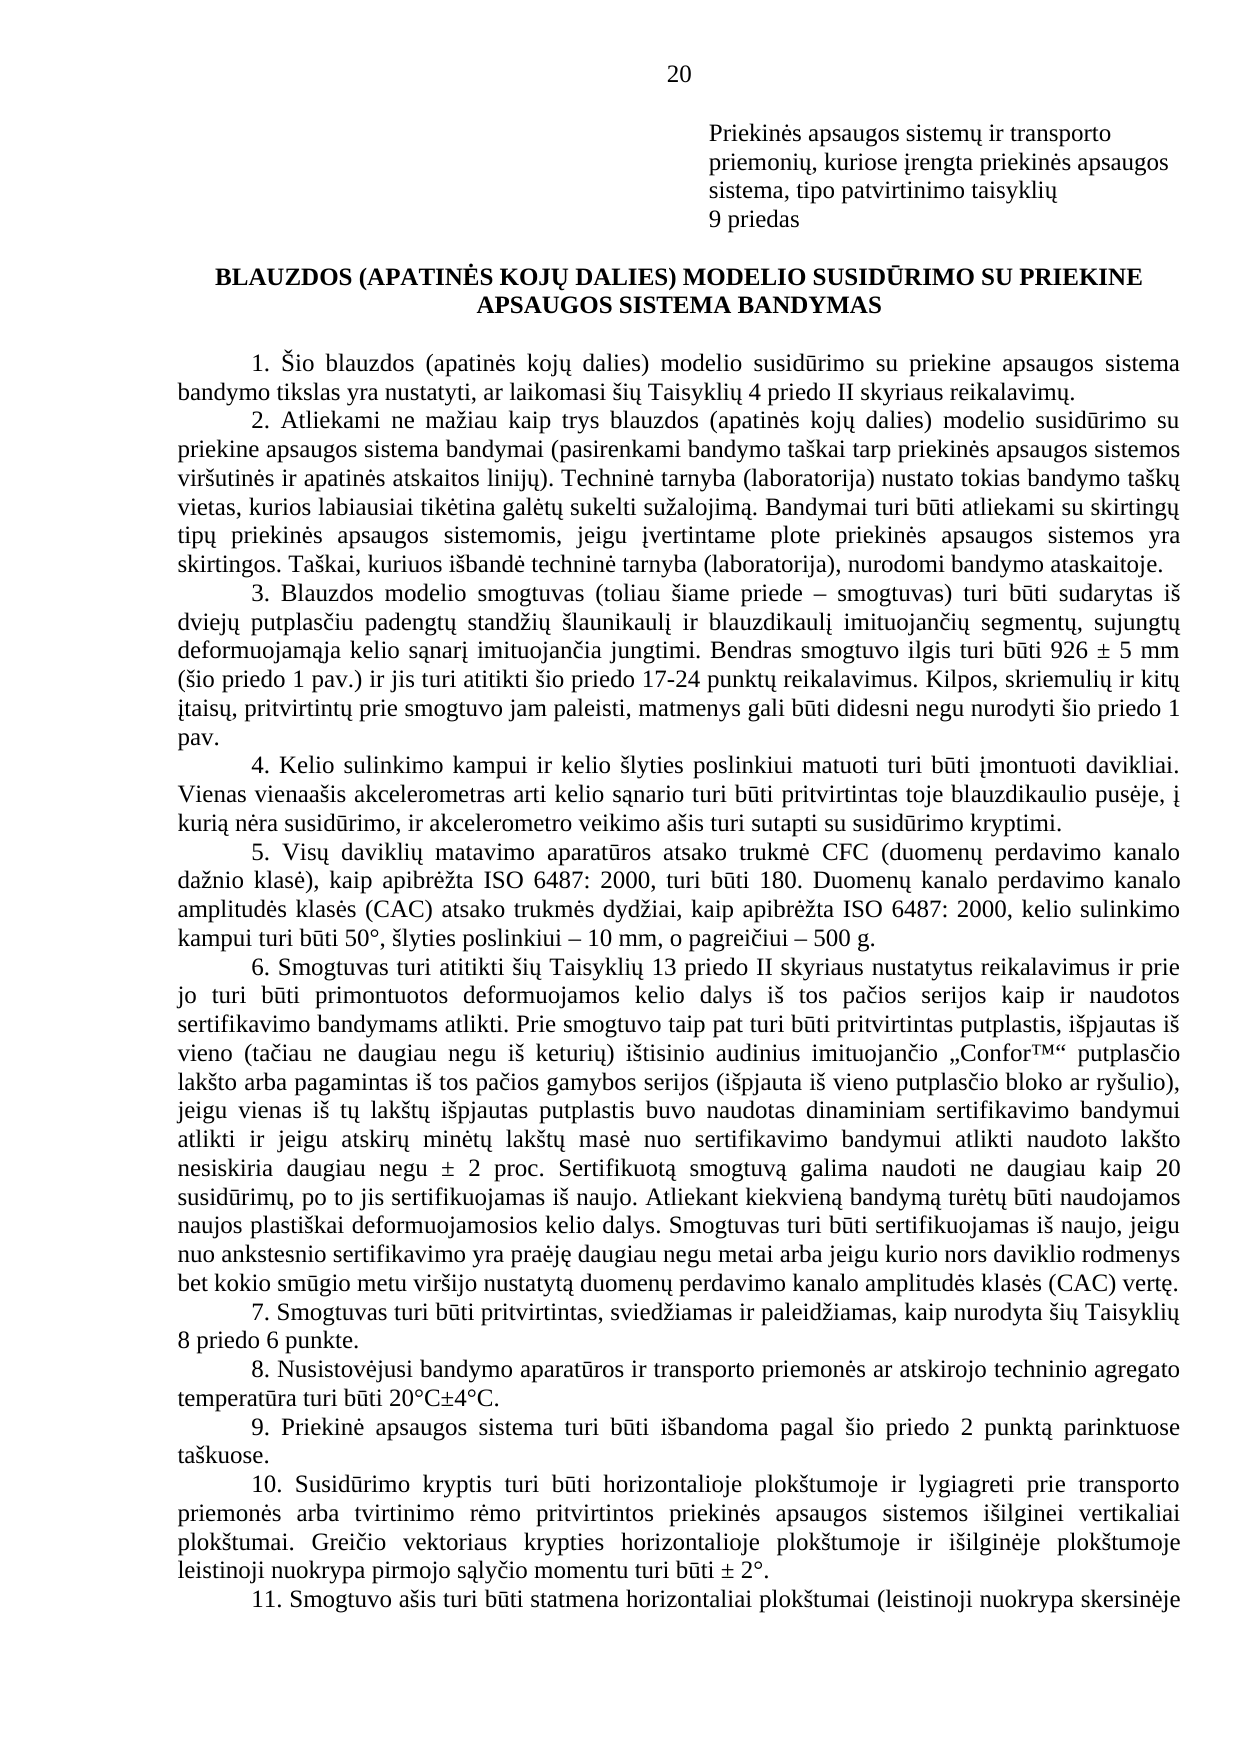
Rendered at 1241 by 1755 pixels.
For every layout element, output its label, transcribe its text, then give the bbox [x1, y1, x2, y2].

text 9 priedas [177, 204, 1181, 233]
text 6. Smogtuvas turi atitikti šių Taisyklių 13 priedo II skyriaus nustatytus reikalavimus ir prie jo turi būti primontuotos deformuojamos kelio dalys iš tos pačios serijos kaip ir naudotos sertifikavimo bandymams atlikti. Prie smogtuvo taip pat turi būti pritvirtintas putplastis, išpjautas iš vieno (tačiau ne daugiau negu iš keturių) ištisinio audinius imituojančio „Confor™“ putplasčio lakšto arba pagamintas iš tos pačios gamybos serijos (išpjauta iš vieno putplasčio bloko ar ryšulio), jeigu vienas iš tų lakštų išpjautas putplastis buvo naudotas dinaminiam sertifikavimo bandymui atlikti ir jeigu atskirų minėtų lakštų masė nuo sertifikavimo bandymui atlikti naudoto lakšto nesiskiria daugiau negu ± 2 proc. Sertifikuotą smogtuvą galima naudoti ne daugiau kaip 20 susidūrimų, po to jis sertifikuojamas iš naujo. Atliekant kiekvieną bandymą turėtų būti naudojamos naujos plastiškai deformuojamosios kelio dalys. Smogtuvas turi būti sertifikuojamas iš naujo, jeigu nuo ankstesnio sertifikavimo yra praėję daugiau negu metai arba jeigu kurio nors daviklio rodmenys bet kokio smūgio metu viršijo nustatytą duomenų perdavimo kanalo amplitudės klasės (CAC) vertę. [177, 952, 1181, 1297]
text 8. Nusistovėjusi bandymo aparatūros ir transporto priemonės ar atskirojo techninio agregato temperatūra turi būti 20°C±4°C. [177, 1354, 1181, 1412]
text 7. Smogtuvas turi būti pritvirtintas, sviedžiamas ir paleidžiamas, kaip nurodyta šių Taisyklių 8 priedo 6 punkte. [177, 1297, 1181, 1354]
text 1. Šio blauzdos (apatinės kojų dalies) modelio susidūrimo su priekine apsaugos sistema bandymo tikslas yra nustatyti, ar laikomasi šių Taisyklių 4 priedo II skyriaus reikalavimų. [177, 348, 1181, 406]
text 2. Atliekami ne mažiau kaip trys blauzdos (apatinės kojų dalies) modelio susidūrimo su priekine apsaugos sistema bandymai (pasirenkami bandymo taškai tarp priekinės apsaugos sistemos viršutinės ir apatinės atskaitos linijų). Techninė tarnyba (laboratorija) nustato tokias bandymo taškų vietas, kurios labiausiai tikėtina galėtų sukelti sužalojimą. Bandymai turi būti atliekami su skirtingų tipų priekinės apsaugos sistemomis, jeigu įvertintame plote priekinės apsaugos sistemos yra skirtingos. Taškai, kuriuos išbandė techninė tarnyba (laboratorija), nurodomi bandymo ataskaitoje. [177, 406, 1181, 578]
text 3. Blauzdos modelio smogtuvas (toliau šiame priede – smogtuvas) turi būti sudarytas iš dviejų putplasčiu padengtų standžių šlaunikaulį ir blauzdikaulį imituojančių segmentų, sujungtų deformuojamąja kelio sąnarį imituojančia jungtimi. Bendras smogtuvo ilgis turi būti 926 ± 5 mm (šio priedo 1 pav.) ir jis turi atitikti šio priedo 17-24 punktų reikalavimus. Kilpos, skriemulių ir kitų įtaisų, pritvirtintų prie smogtuvo jam paleisti, matmenys gali būti didesni negu nurodyti šio priedo 1 pav. [177, 578, 1181, 751]
text 4. Kelio sulinkimo kampui ir kelio šlyties poslinkiui matuoti turi būti įmontuoti davikliai. Vienas vienaašis akcelerometras arti kelio sąnario turi būti pritvirtintas toje blauzdikaulio pusėje, į kurią nėra susidūrimo, ir akcelerometro veikimo ašis turi sutapti su susidūrimo kryptimi. [177, 751, 1181, 837]
text Priekinės apsaugos sistemų ir transporto [709, 118, 1181, 147]
text 11. Smogtuvo ašis turi būti statmena horizontaliai plokštumai (leistinoji nuokrypa skersinėje [177, 1584, 1181, 1613]
text 10. Susidūrimo kryptis turi būti horizontalioje plokštumoje ir lygiagreti prie transporto priemonės arba tvirtinimo rėmo pritvirtintos priekinės apsaugos sistemos išilginei vertikaliai plokštumai. Greičio vektoriaus krypties horizontalioje plokštumoje ir išilginėje plokštumoje leistinoji nuokrypa pirmojo sąlyčio momentu turi būti ± 2°. [177, 1469, 1181, 1584]
text sistema, tipo patvirtinimo taisyklių [177, 176, 1181, 204]
text 5. Visų daviklių matavimo aparatūros atsako trukmė CFC (duomenų perdavimo kanalo dažnio klasė), kaip apibrėžta ISO 6487: 2000, turi būti 180. Duomenų kanalo perdavimo kanalo amplitudės klasės (CAC) atsako trukmės dydžiai, kaip apibrėžta ISO 6487: 2000, kelio sulinkimo kampui turi būti 50°, šlyties poslinkiui – 10 mm, o pagreičiui – 500 g. [177, 837, 1181, 952]
text 9. Priekinė apsaugos sistema turi būti išbandoma pagal šio priedo 2 punktą parinktuose taškuose. [177, 1412, 1181, 1469]
text priemonių, kuriose įrengta priekinės apsaugos [177, 147, 1181, 176]
text BLAUZDOS (APATINĖS KOJŲ DALIES) MODELIO SUSIDŪRIMO SU PRIEKINE APSAUGOS SISTEMA BANDYMAS [177, 262, 1181, 319]
